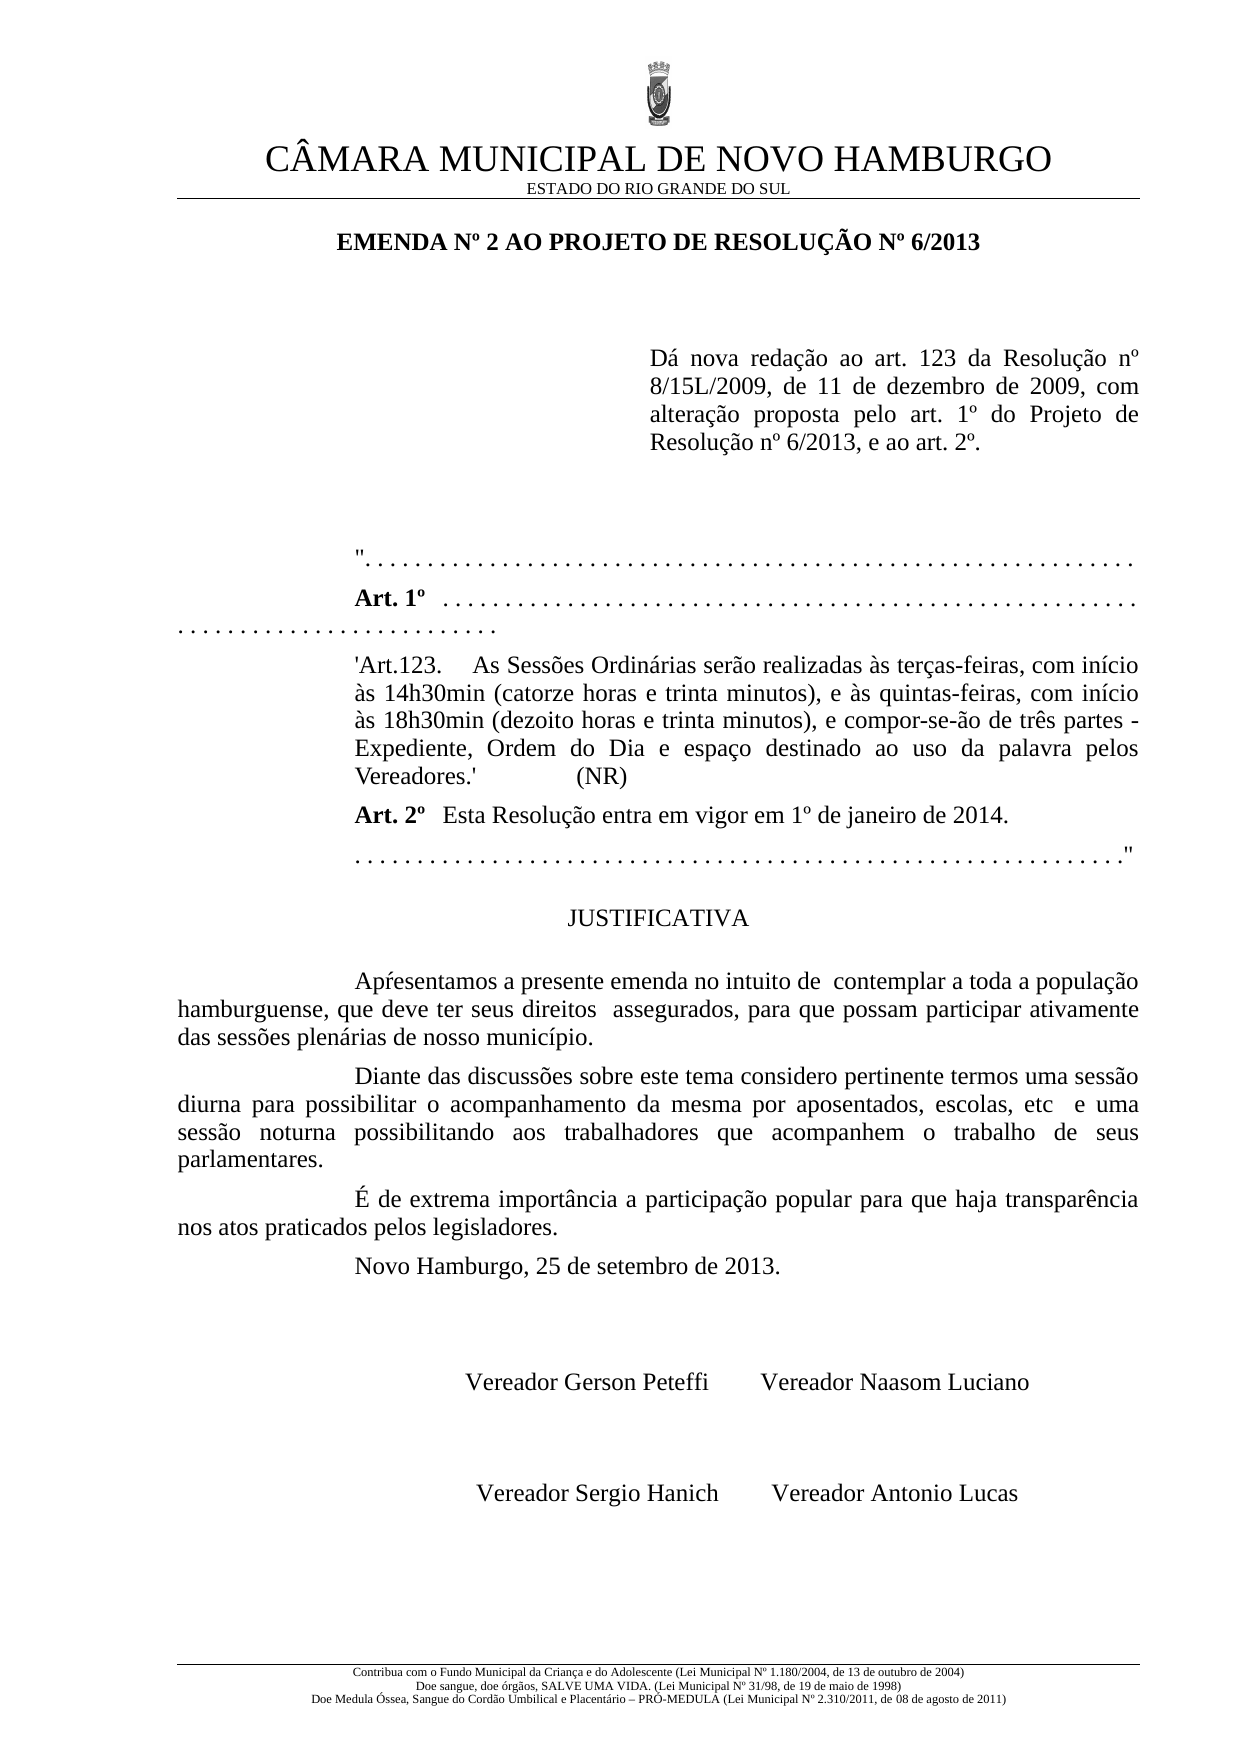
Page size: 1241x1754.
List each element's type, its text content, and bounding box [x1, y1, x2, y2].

text 'Art.123. As Sessões Ordinárias serão realizadas às terças-feiras, com início às 14h30min (catorze horas e trinta minutos), e às quintas-feiras, com início às 18h30min (dezoito horas e trinta minutos), e compor-se-ão de três partes - Expediente, Ordem do Dia e espaço destinado ao uso da palavra pelos Vereadores.' (NR) [354, 651, 1140, 789]
text É de extrema importância a participação popular para que haja transparência nos atos praticados pelos legisladores. [177, 1185, 1140, 1240]
text ". . . . . . . . . . . . . . . . . . . . . . . . . . . . . . . . . . . . . . . . . . . . . . . . . . . . . . . . . . . . . . [177, 544, 1140, 572]
text Novo Hamburgo, 25 de setembro de 2013. [177, 1252, 1140, 1280]
text . . . . . . . . . . . . . . . . . . . . . . . . . . . . . . . . . . . . . . . . . . . . . . . . . . . . . . . . . . . . . ." [177, 841, 1140, 869]
text Diante das discussões sobre este tema considero pertinente termos uma sessão diurna para possibilitar o acompanhamento da mesma por aposentados, escolas, etc e uma sessão noturna possibilitando aos trabalhadores que acompanhem o trabalho de seus parlamentares. [177, 1062, 1140, 1173]
text Dá nova redação ao art. 123 da Resolução nº 8/15L/2009, de 11 de dezembro de 2009, com alteração proposta pelo art. 1º do Projeto de Resolução nº 6/2013, e ao art. 2º. [649, 344, 1140, 455]
text EMENDA Nº 2 AO PROJETO DE RESOLUÇÃO Nº 6/2013 [177, 228, 1140, 256]
text Art. 1º . . . . . . . . . . . . . . . . . . . . . . . . . . . . . . . . . . . . . . . . . . . . . . . . . . . . . . . . . . . . . . . . . . . . . . . . . . . . . . . . . . [177, 584, 1140, 639]
text Apŕesentamos a presente emenda no intuito de contemplar a toda a população hamburguense, que deve ter seus direitos assegurados, para que possam participar ativamente das sessões plenárias de nosso município. [177, 967, 1140, 1050]
text Vereador Gerson Peteffi Vereador Naasom Luciano [354, 1368, 1140, 1396]
text Vereador Sergio Hanich Vereador Antonio Lucas [354, 1479, 1140, 1507]
text Art. 2º Esta Resolução entra em vigor em 1º de janeiro de 2014. [177, 801, 1140, 829]
text JUSTIFICATIVA [177, 904, 1140, 932]
